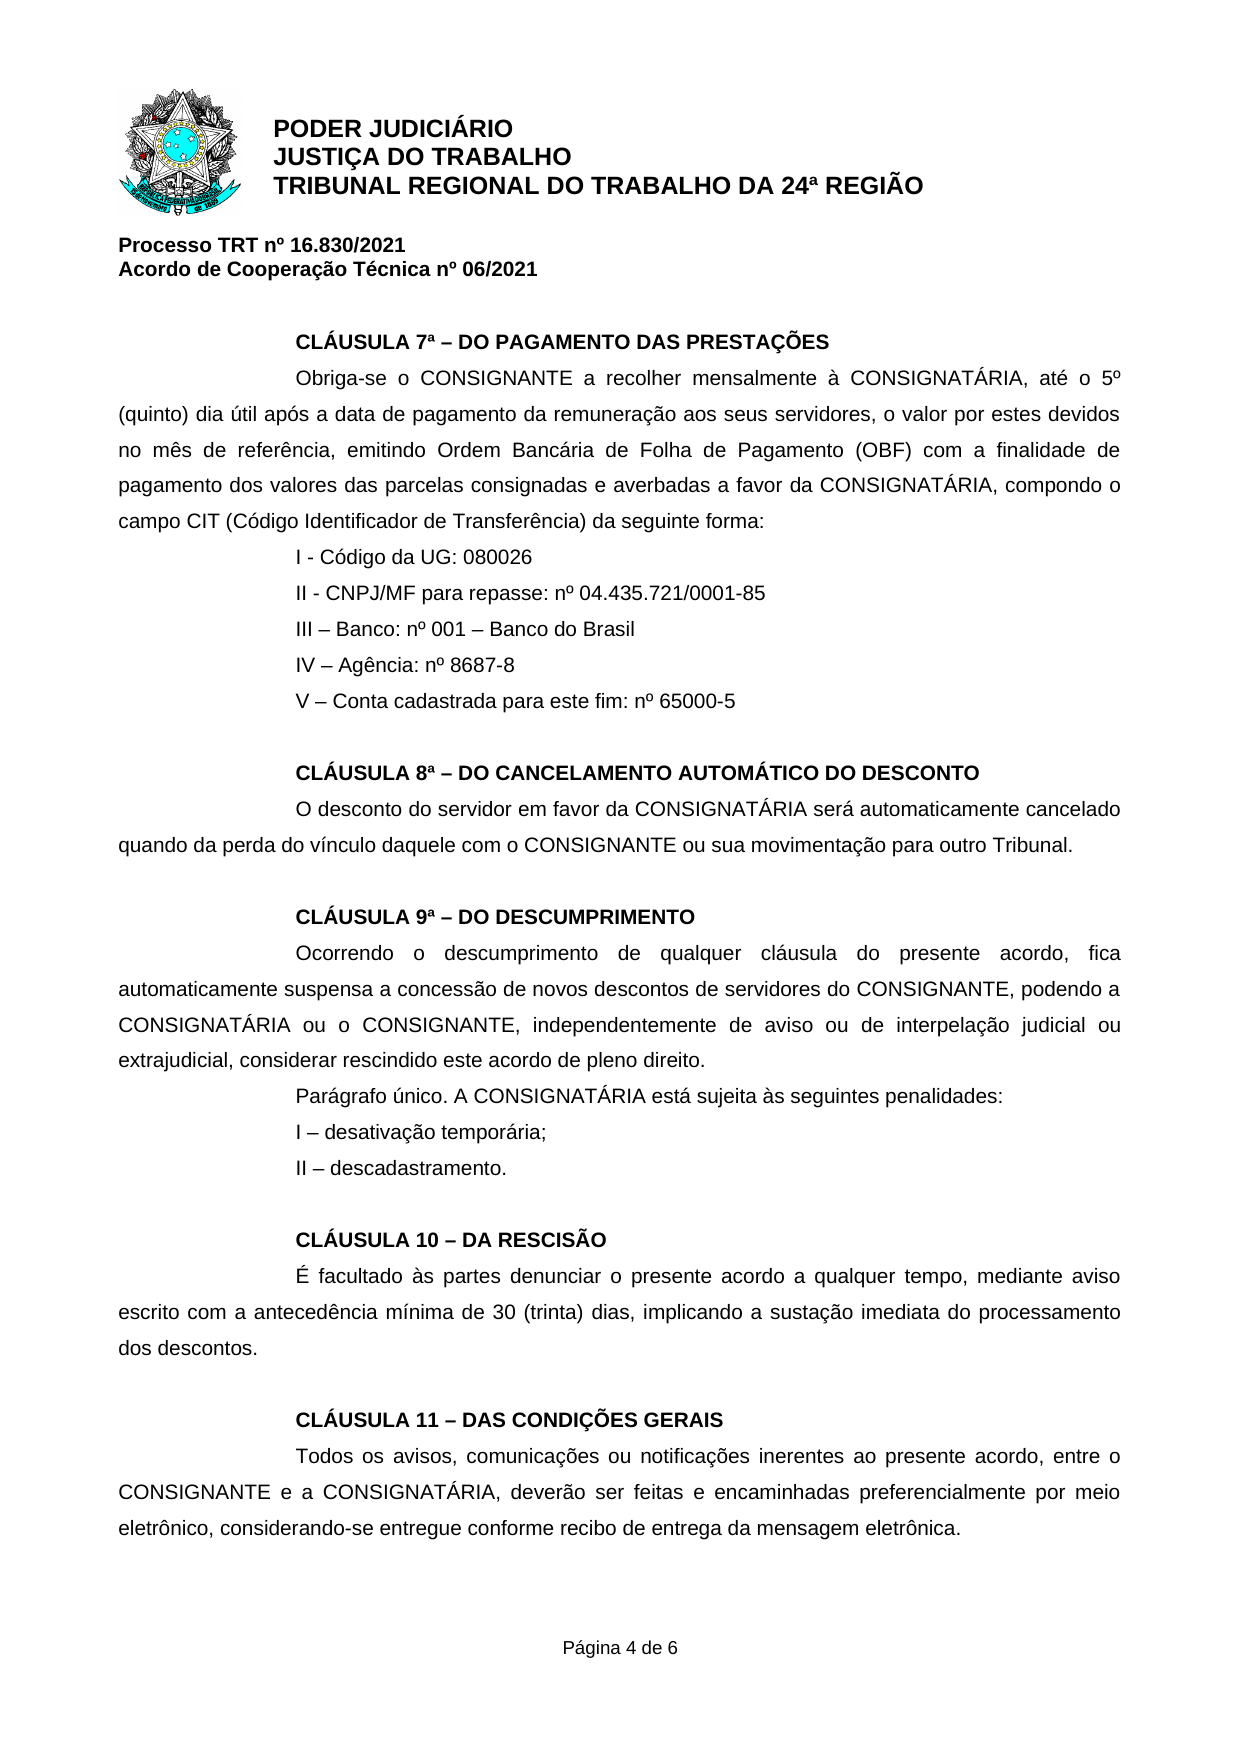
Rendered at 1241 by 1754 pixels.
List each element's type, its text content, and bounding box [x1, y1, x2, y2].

text I - Código da UG: 080026 [118, 545, 1122, 569]
text II – descadastramento. [118, 1156, 1122, 1180]
text III – Banco: nº 001 – Banco do Brasil [118, 617, 1122, 641]
text CLÁUSULA 8ª – DO CANCELAMENTO AUTOMÁTICO DO DESCONTO [118, 761, 1122, 785]
text IV – Agência: nº 8687-8 [118, 653, 1122, 677]
text Obriga-se o CONSIGNANTE a recolher mensalmente à CONSIGNATÁRIA, até o 5º (quinto) dia útil após a data de pagamento da remuneração aos seus servidores, o valor por estes devidos no mês de referência, emitindo Ordem Bancária de Folha de Pagamento (OBF) com a finalidade de pagamento dos valores das parcelas consignadas e averbadas a favor da CONSIGNATÁRIA, compondo o campo CIT (Código Identificador de Transferência) da seguinte forma: [118, 366, 1122, 533]
text I – desativação temporária; [118, 1120, 1122, 1144]
text V – Conta cadastrada para este fim: nº 65000-5 [118, 689, 1122, 713]
text II - CNPJ/MF para repasse: nº 04.435.721/0001-85 [118, 581, 1122, 605]
text O desconto do servidor em favor da CONSIGNATÁRIA será automaticamente cancelado quando da perda do vínculo daquele com o CONSIGNANTE ou sua movimentação para outro Tribunal. [118, 797, 1122, 857]
text Todos os avisos, comunicações ou notificações inerentes ao presente acordo, entre o CONSIGNANTE e a CONSIGNATÁRIA, deverão ser feitas e encaminhadas preferencialmente por meio eletrônico, considerando-se entregue conforme recibo de entrega da mensagem eletrônica. [118, 1444, 1122, 1539]
text Parágrafo único. A CONSIGNATÁRIA está sujeita às seguintes penalidades: [118, 1084, 1122, 1108]
text É facultado às partes denunciar o presente acordo a qualquer tempo, mediante aviso escrito com a antecedência mínima de 30 (trinta) dias, implicando a sustação imediata do processamento dos descontos. [118, 1264, 1122, 1360]
text CLÁUSULA 7ª – DO PAGAMENTO DAS PRESTAÇÕES [118, 329, 1122, 353]
text CLÁUSULA 9ª – DO DESCUMPRIMENTO [118, 904, 1122, 928]
text Ocorrendo o descumprimento de qualquer cláusula do presente acordo, fica automaticamente suspensa a concessão de novos descontos de servidores do CONSIGNANTE, podendo a CONSIGNATÁRIA ou o CONSIGNANTE, independentemente de aviso ou de interpelação judicial ou extrajudicial, considerar rescindido este acordo de pleno direito. [118, 941, 1122, 1072]
text CLÁUSULA 11 – DAS CONDIÇÕES GERAIS [118, 1408, 1122, 1432]
picture [118, 88, 243, 216]
text CLÁUSULA 10 – DA RESCISÃO [118, 1228, 1122, 1252]
